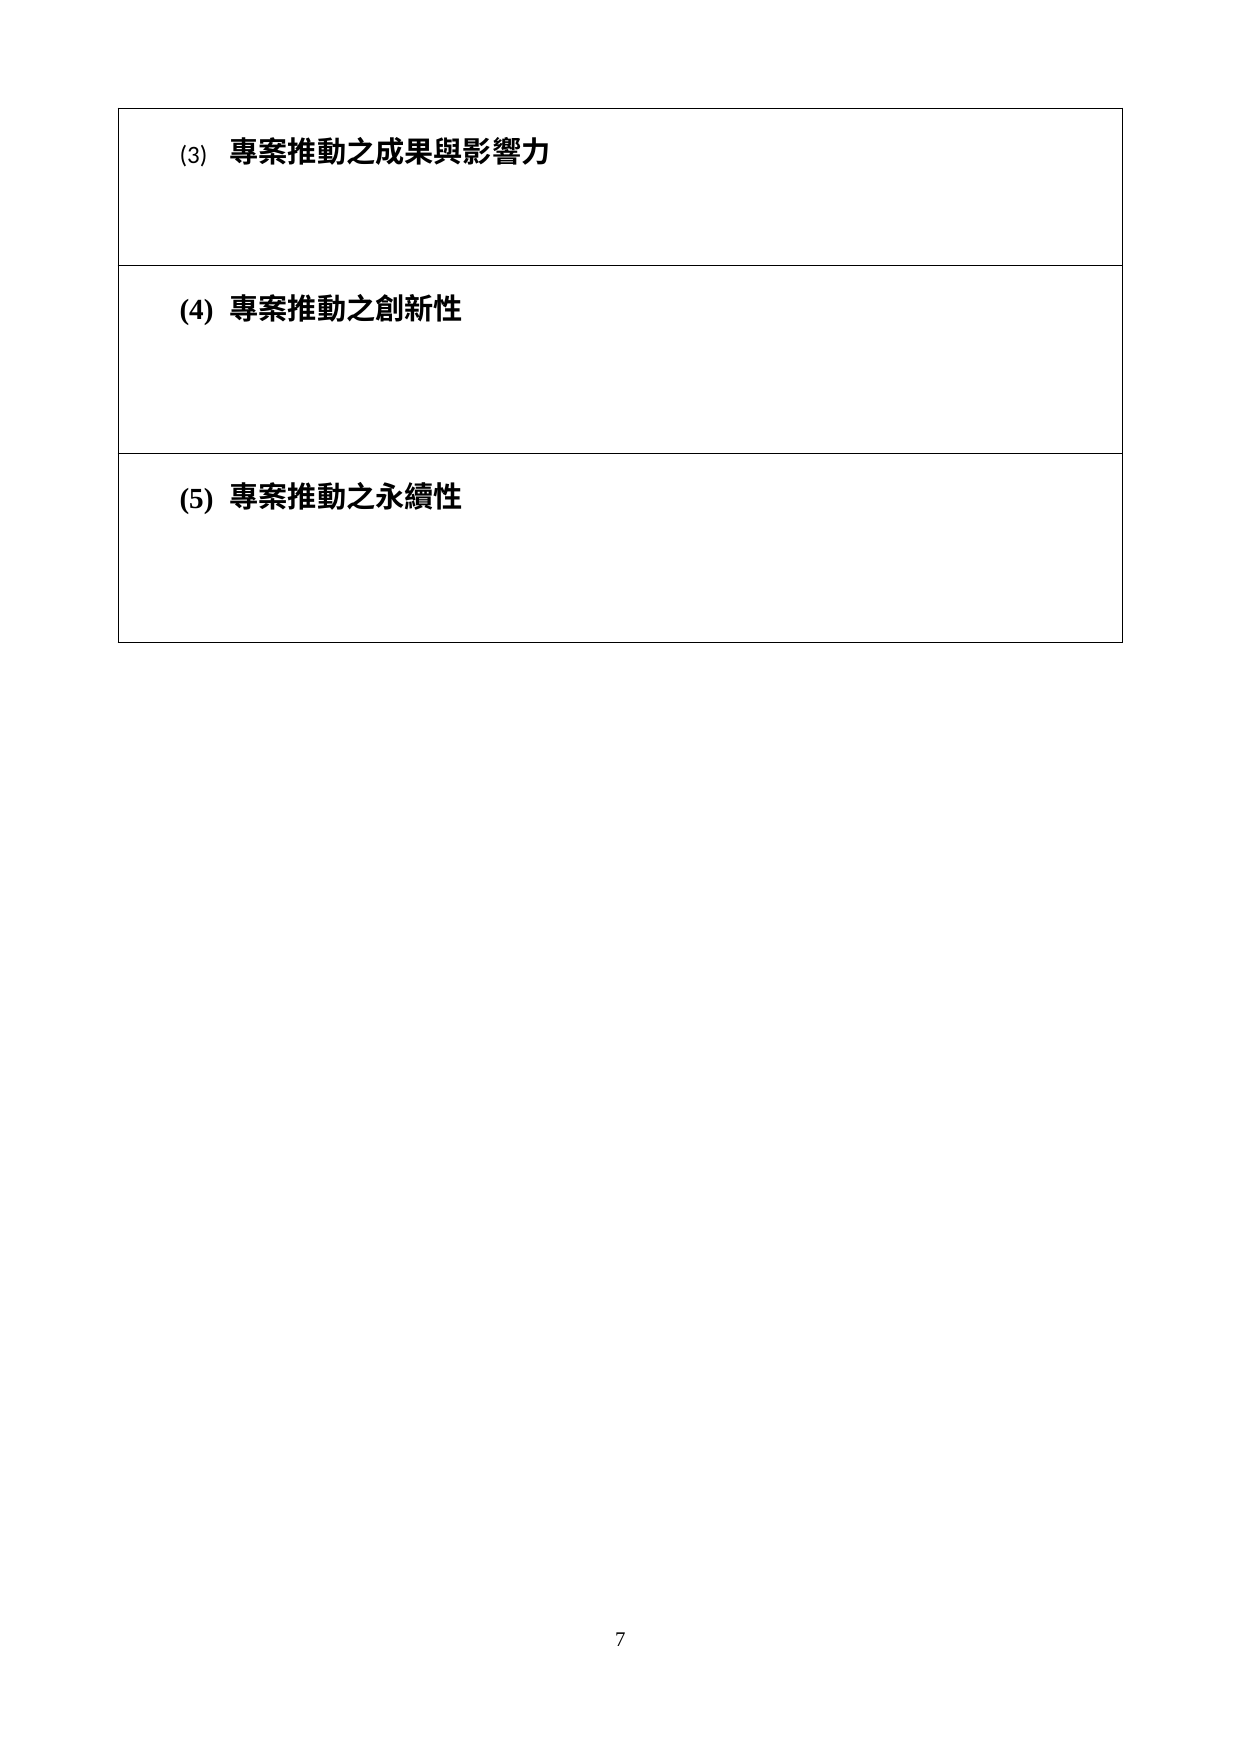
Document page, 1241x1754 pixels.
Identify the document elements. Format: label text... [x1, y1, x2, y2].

table_cell 專案推動之創新性 [119, 266, 1122, 453]
table_cell 專案推動之成果與影響力 [119, 109, 1122, 265]
table_cell 專案推動之永續性 [119, 454, 1122, 642]
